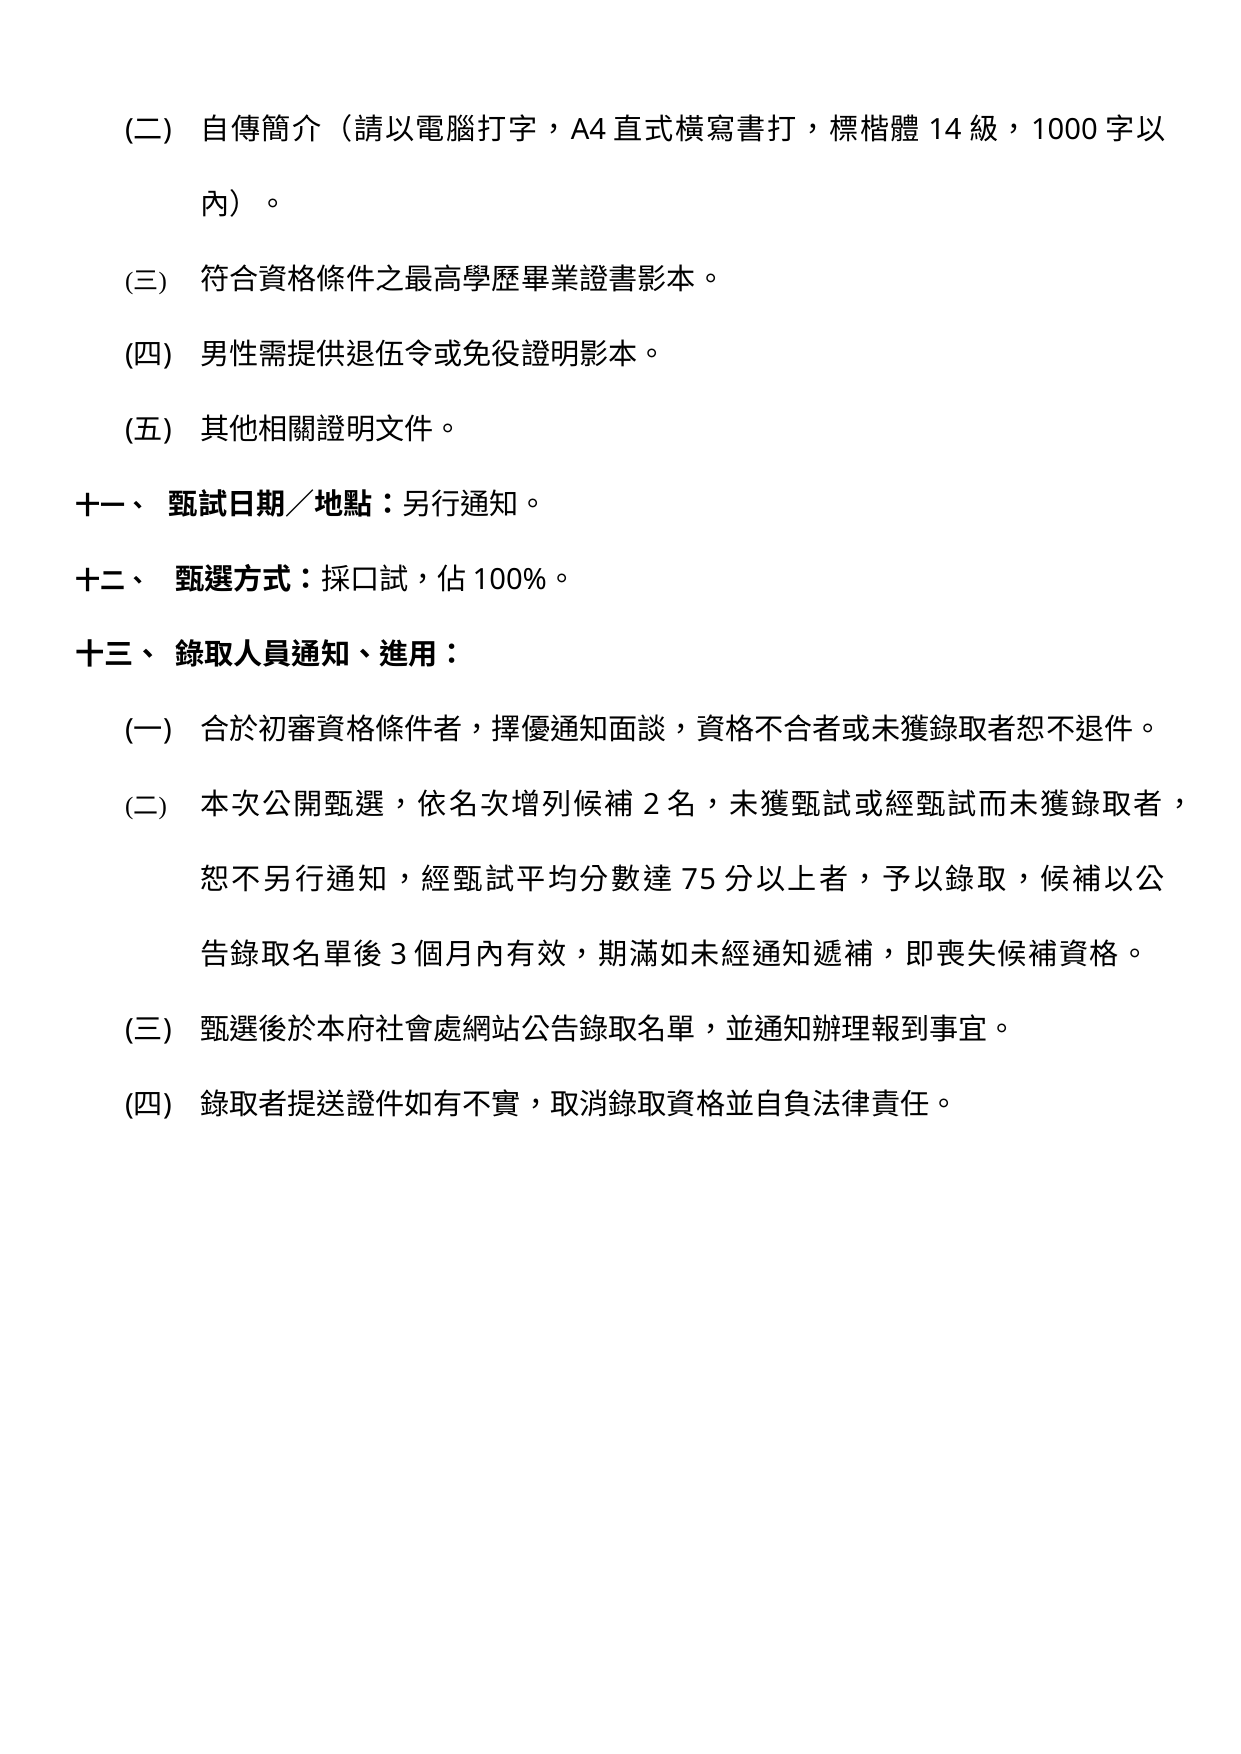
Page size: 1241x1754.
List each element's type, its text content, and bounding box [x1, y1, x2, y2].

list 其他相關證明文件。 [125, 389, 1165, 464]
list 甄試日期／地點：另行通知。 [75, 464, 1165, 539]
list 甄選後於本府社會處網站公告錄取名單，並通知辦理報到事宜。 [125, 989, 1165, 1064]
list 錄取人員通知、進用： [75, 614, 1165, 689]
list 錄取者提送證件如有不實，取消錄取資格並自負法律責任。 [125, 1064, 1165, 1139]
list 符合資格條件之最高學歷畢業證書影本。 [125, 239, 1165, 314]
list 自傳簡介（請以電腦打字，A4直式橫寫書打，標楷體14級，1000字以內）。 [125, 89, 1165, 239]
list 本次公開甄選，依名次增列候補2名，未獲甄試或經甄試而未獲錄取者，恕不另行通知，經甄試平均分數達75分以上者，予以錄取，候補以公告錄取名單後3個月內有效，期滿如未經通知遞補，即喪失候補資格。 [125, 764, 1165, 989]
list 合於初審資格條件者，擇優通知面談，資格不合者或未獲錄取者恕不退件。 [125, 689, 1165, 764]
list 甄選方式：採口試，佔100%。 [75, 539, 1165, 614]
list 男性需提供退伍令或免役證明影本。 [125, 314, 1165, 389]
